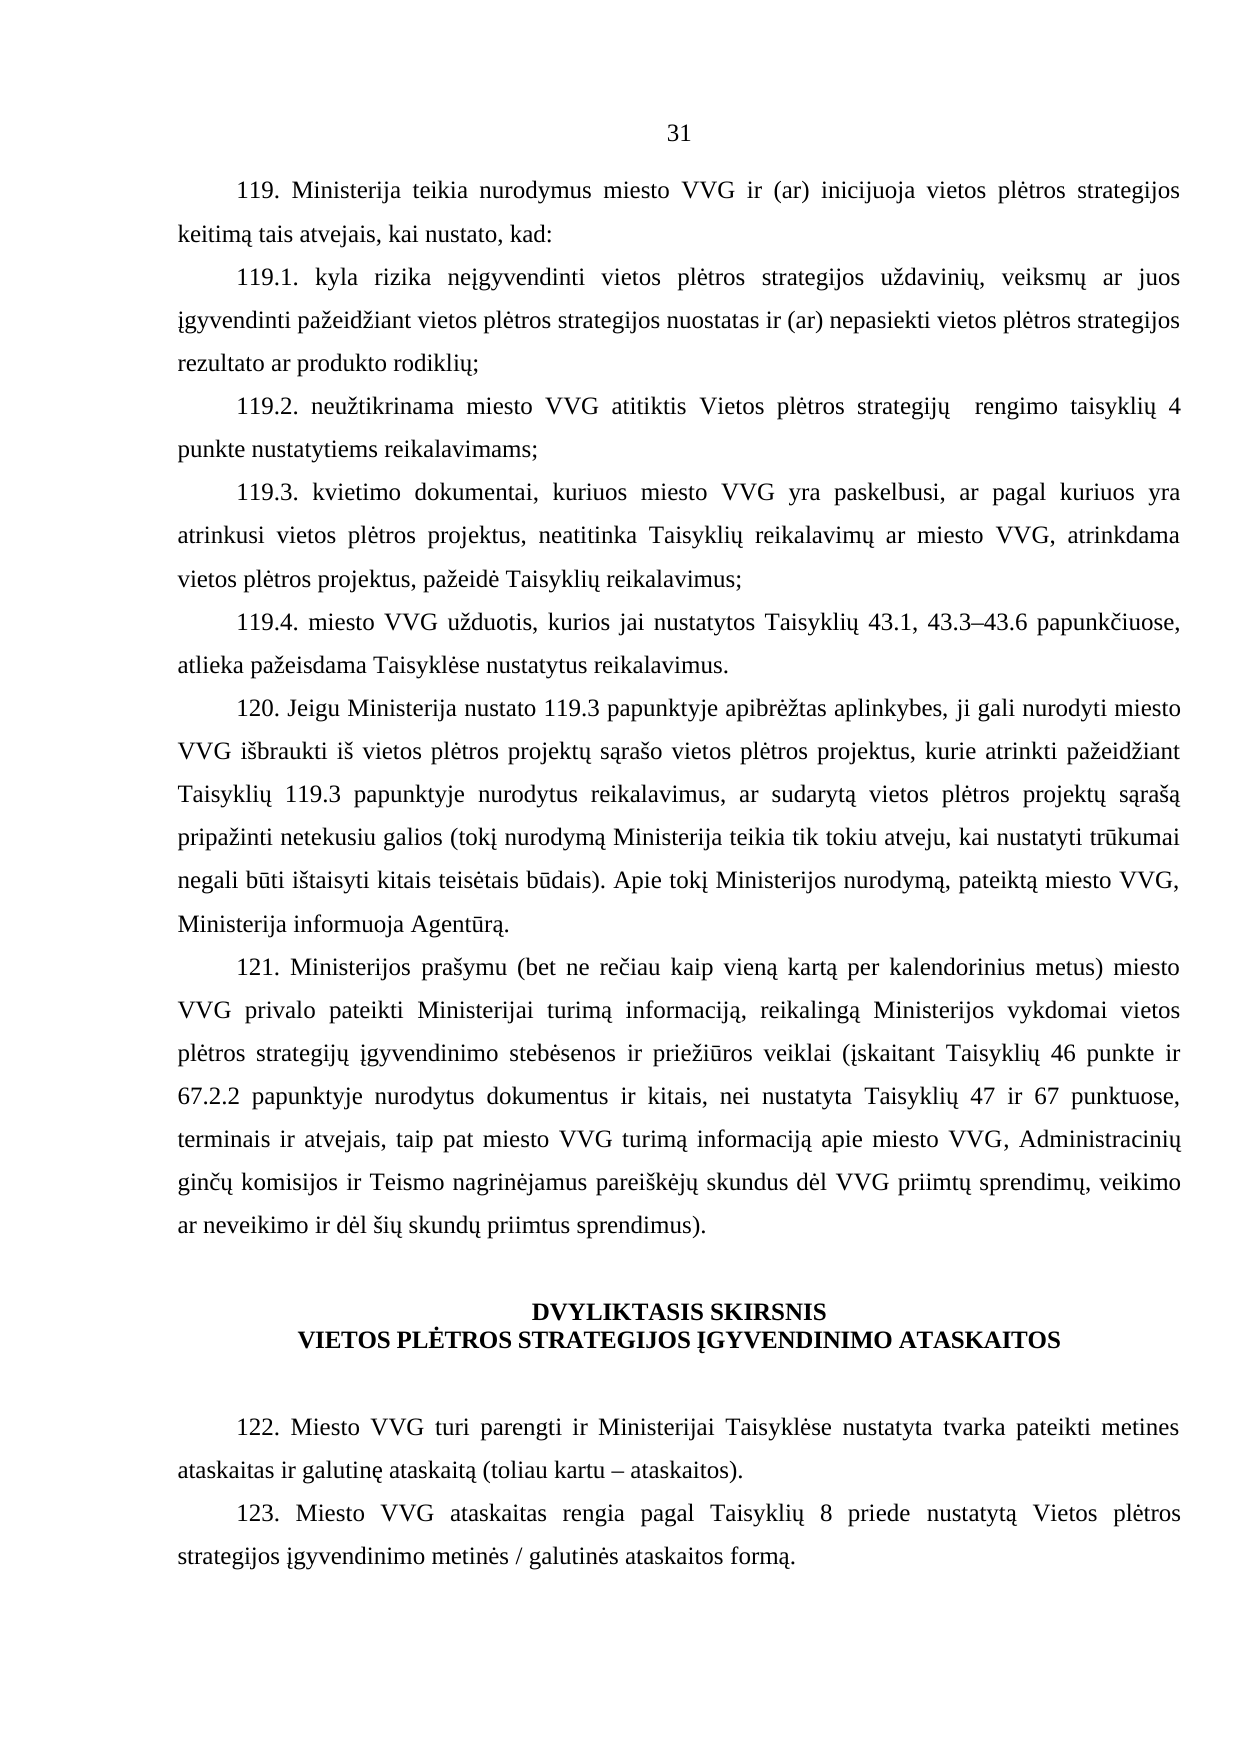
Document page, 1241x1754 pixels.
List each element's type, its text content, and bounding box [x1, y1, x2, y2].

text 119.4. miesto VVG užduotis, kurios jai nustatytos Taisyklių 43.1, 43.3–43.6 papunkčiuose, atlieka pažeisdama Taisyklėse nustatytus reikalavimus. [177, 607, 1181, 679]
text 119.3. kvietimo dokumentai, kuriuos miesto VVG yra paskelbusi, ar pagal kuriuos yra atrinkusi vietos plėtros projektus, neatitinka Taisyklių reikalavimų ar miesto VVG, atrinkdama vietos plėtros projektus, pažeidė Taisyklių reikalavimus; [177, 477, 1181, 592]
text 121. Ministerijos prašymu (bet ne rečiau kaip vieną kartą per kalendorinius metus) miesto VVG privalo pateikti Ministerijai turimą informaciją, reikalingą Ministerijos vykdomai vietos plėtros strategijų įgyvendinimo stebėsenos ir priežiūros veiklai (įskaitant Taisyklių 46 punkte ir 67.2.2 papunktyje nurodytus dokumentus ir kitais, nei nustatyta Taisyklių 47 ir 67 punktuose, terminais ir atvejais, taip pat miesto VVG turimą informaciją apie miesto VVG, Administracinių ginčų komisijos ir Teismo nagrinėjamus pareiškėjų skundus dėl VVG priimtų sprendimų, veikimo ar neveikimo ir dėl šių skundų priimtus sprendimus). [177, 952, 1181, 1239]
text VIETOS PLĖTROS STRATEGIJOS ĮGYVENDINIMO ATASKAITOS [177, 1326, 1181, 1354]
text 122. Miesto VVG turi parengti ir Ministerijai Taisyklėse nustatyta tvarka pateikti metines ataskaitas ir galutinę ataskaitą (toliau kartu – ataskaitos). [177, 1412, 1181, 1484]
text 119.1. kyla rizika neįgyvendinti vietos plėtros strategijos uždavinių, veiksmų ar juos įgyvendinti pažeidžiant vietos plėtros strategijos nuostatas ir (ar) nepasiekti vietos plėtros strategijos rezultato ar produkto rodiklių; [177, 262, 1181, 377]
text 119.2. neužtikrinama miesto VVG atitiktis Vietos plėtros strategijų rengimo taisyklių 4 punkte nustatytiems reikalavimams; [177, 391, 1181, 463]
text DVYLIKTASIS SKIRSNIS [177, 1297, 1181, 1326]
text 123. Miesto VVG ataskaitas rengia pagal Taisyklių 8 priede nustatytą Vietos plėtros strategijos įgyvendinimo metinės / galutinės ataskaitos formą. [177, 1498, 1181, 1570]
text 119. Ministerija teikia nurodymus miesto VVG ir (ar) inicijuoja vietos plėtros strategijos keitimą tais atvejais, kai nustato, kad: [177, 176, 1181, 247]
text 120. Jeigu Ministerija nustato 119.3 papunktyje apibrėžtas aplinkybes, ji gali nurodyti miesto VVG išbraukti iš vietos plėtros projektų sąrašo vietos plėtros projektus, kurie atrinkti pažeidžiant Taisyklių 119.3 papunktyje nurodytus reikalavimus, ar sudarytą vietos plėtros projektų sąrašą pripažinti netekusiu galios (tokį nurodymą Ministerija teikia tik tokiu atveju, kai nustatyti trūkumai negali būti ištaisyti kitais teisėtais būdais). Apie tokį Ministerijos nurodymą, pateiktą miesto VVG, Ministerija informuoja Agentūrą. [177, 693, 1181, 937]
